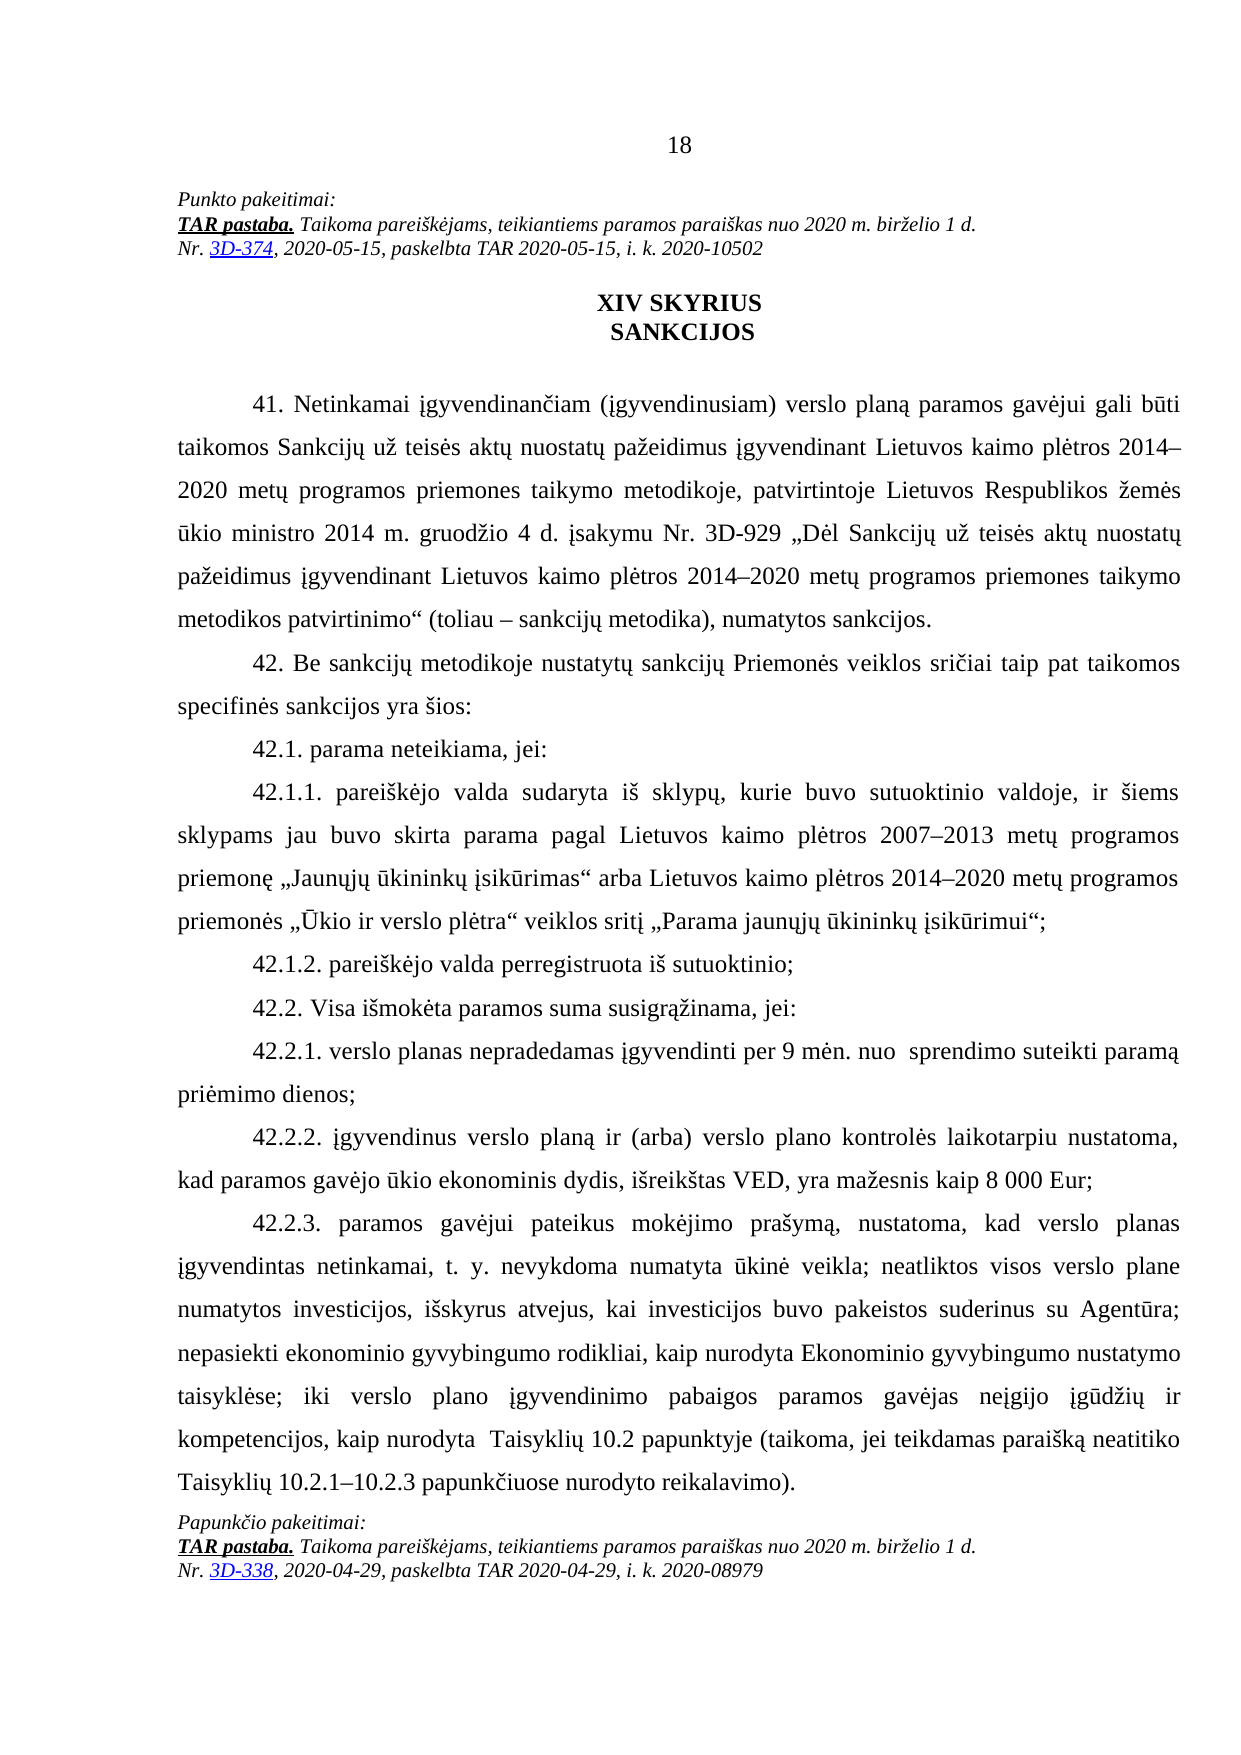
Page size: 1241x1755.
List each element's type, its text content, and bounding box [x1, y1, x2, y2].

text 42.2. Visa išmokėta paramos suma susigrąžinama, jei: [177, 993, 1181, 1021]
text Papunkčio pakeitimai: [177, 1510, 1181, 1534]
text Nr. 3D-374, 2020-05-15, paskelbta TAR 2020-05-15, i. k. 2020-10502 [177, 236, 1181, 259]
text 42. Be sankcijų metodikoje nustatytų sankcijų Priemonės veiklos sričiai taip pat taikomos specifinės sankcijos yra šios: [177, 648, 1181, 719]
text TAR pastaba. Taikoma pareiškėjams, teikiantiems paramos paraiškas nuo 2020 m. birželio 1 d. [177, 1534, 1181, 1558]
text 42.2.1. verslo planas nepradedamas įgyvendinti per 9 mėn. nuo sprendimo suteikti paramą priėmimo dienos; [177, 1036, 1181, 1108]
text Nr. 3D-338, 2020-04-29, paskelbta TAR 2020-04-29, i. k. 2020-08979 [177, 1558, 1181, 1582]
text 42.2.2. įgyvendinus verslo planą ir (arba) verslo plano kontrolės laikotarpiu nustatoma, kad paramos gavėjo ūkio ekonominis dydis, išreikštas VED, yra mažesnis kaip 8 000 Eur; [177, 1122, 1181, 1194]
text Punkto pakeitimai: [177, 187, 1181, 211]
text 42.2.3. paramos gavėjui pateikus mokėjimo prašymą, nustatoma, kad verslo planas įgyvendintas netinkamai, t. y. nevykdoma numatyta ūkinė veikla; neatliktos visos verslo plane numatytos investicijos, išskyrus atvejus, kai investicijos buvo pakeistos suderinus su Agentūra; nepasiekti ekonominio gyvybingumo rodikliai, kaip nurodyta Ekonominio gyvybingumo nustatymo taisyklėse; iki verslo plano įgyvendinimo pabaigos paramos gavėjas neįgijo įgūdžių ir kompetencijos, kaip nurodyta Taisyklių 10.2 papunktyje (taikoma, jei teikdamas paraišką neatitiko Taisyklių 10.2.1–10.2.3 papunkčiuose nurodyto reikalavimo). [177, 1208, 1181, 1496]
text 42.1. parama neteikiama, jei: [177, 734, 1181, 763]
text 42.1.2. pareiškėjo valda perregistruota iš sutuoktinio; [177, 949, 1181, 978]
text TAR pastaba. Taikoma pareiškėjams, teikiantiems paramos paraiškas nuo 2020 m. birželio 1 d. [177, 211, 1181, 236]
text 41. Netinkamai įgyvendinančiam (įgyvendinusiam) verslo planą paramos gavėjui gali būti taikomos Sankcijų už teisės aktų nuostatų pažeidimus įgyvendinant Lietuvos kaimo plėtros 2014–2020 metų programos priemones taikymo metodikoje, patvirtintoje Lietuvos Respublikos žemės ūkio ministro 2014 m. gruodžio 4 d. įsakymu Nr. 3D-929 „Dėl Sankcijų už teisės aktų nuostatų pažeidimus įgyvendinant Lietuvos kaimo plėtros 2014–2020 metų programos priemones taikymo metodikos patvirtinimo“ (toliau – sankcijų metodika), numatytos sankcijos. [177, 389, 1181, 633]
text 42.1.1. pareiškėjo valda sudaryta iš sklypų, kurie buvo sutuoktinio valdoje, ir šiems sklypams jau buvo skirta parama pagal Lietuvos kaimo plėtros 2007–2013 metų programos priemonę „Jaunųjų ūkininkų įsikūrimas“ arba Lietuvos kaimo plėtros 2014–2020 metų programos priemonės „Ūkio ir verslo plėtra“ veiklos sritį „Parama jaunųjų ūkininkų įsikūrimui“; [177, 777, 1181, 935]
text SANKCIJOS [177, 317, 1181, 346]
text XIV SKYRIUS [177, 288, 1181, 317]
